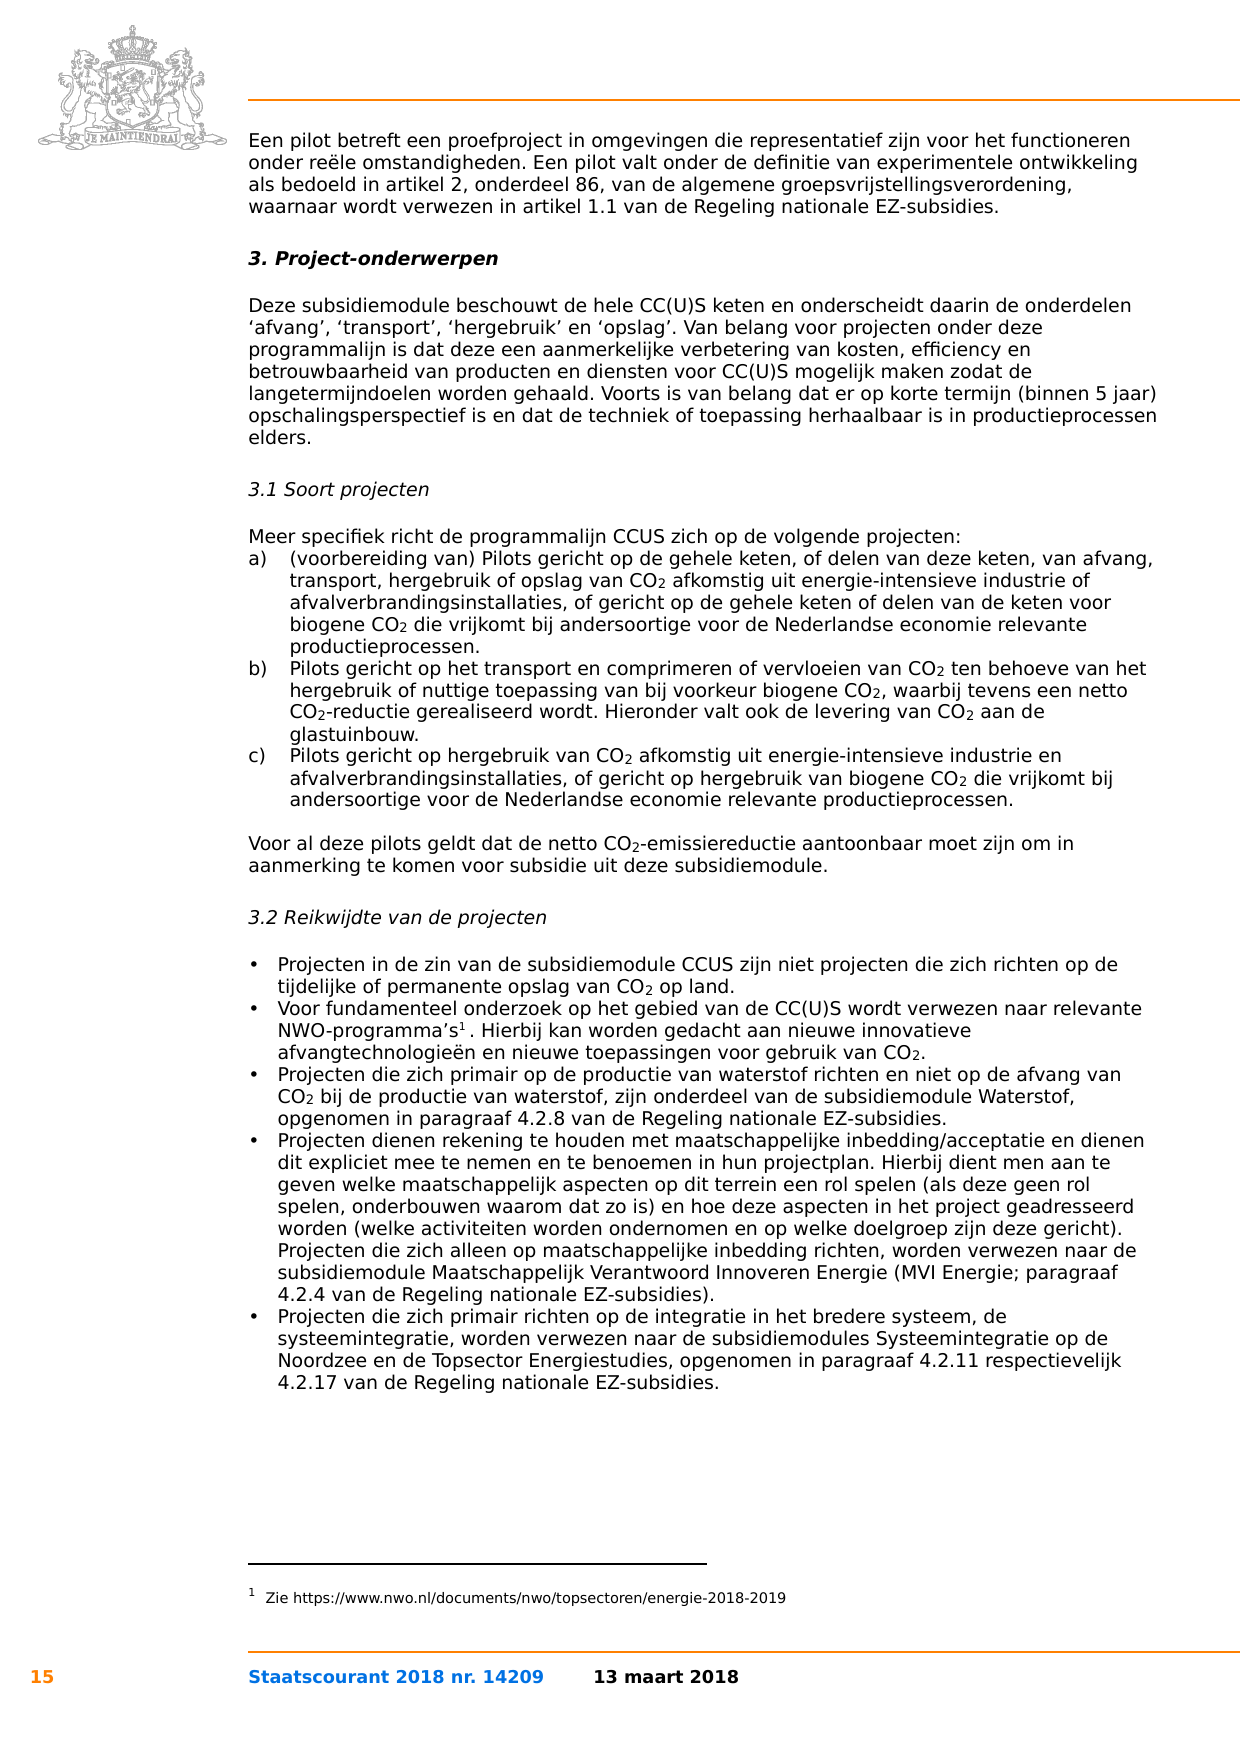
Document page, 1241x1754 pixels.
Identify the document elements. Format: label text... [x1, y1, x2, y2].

text • Projecten dienen rekening te houden met maatschappelijke inbedding/acceptatie en dienen dit expliciet mee te nemen en te benoemen in hun projectplan. Hierbij dient men aan te geven welke maatschappelijk aspecten op dit terrein een rol spelen (als deze geen rol spelen, onderbouwen waarom dat zo is) en hoe deze aspecten in het project geadresseerd worden (welke activiteiten worden ondernomen en op welke doelgroep zijn deze gericht). Projecten die zich alleen op maatschappelijke inbedding richten, worden verwezen naar de subsidiemodule Maatschappelijk Verantwoord Innoveren Energie (MVI Energie; paragraaf 4.2.4 van de Regeling nationale EZ-subsidies). [248, 1130, 1163, 1306]
text a) (voorbereiding van) Pilots gericht op de gehele keten, of delen van deze keten, van afvang, transport, hergebruik of opslag van CO2 afkomstig uit energie-intensieve industrie of afvalverbrandingsinstallaties, of gericht op de gehele keten of delen van de keten voor biogene CO2 die vrijkomt bij andersoortige voor de Nederlandse economie relevante productieprocessen. [248, 548, 1163, 657]
text • Projecten die zich primair op de productie van waterstof richten en niet op de afvang van CO2 bij de productie van waterstof, zijn onderdeel van de subsidiemodule Waterstof, opgenomen in paragraaf 4.2.8 van de Regeling nationale EZ-subsidies. [248, 1064, 1163, 1130]
text Voor al deze pilots geldt dat de netto CO2-emissiereductie aantoonbaar moet zijn om in aanmerking te komen voor subsidie uit deze subsidiemodule. [248, 833, 1163, 877]
text • Voor fundamenteel onderzoek op het gebied van de CC(U)S wordt verwezen naar relevante NWO-programma’s. Hierbij kan worden gedacht aan nieuwe innovatieve afvangtechnologieën en nieuwe toepassingen voor gebruik van CO2. [248, 998, 1163, 1064]
subtitle 3.1 Soort projecten [248, 479, 1163, 501]
text c) Pilots gericht op hergebruik van CO2 afkomstig uit energie-intensieve industrie en afvalverbrandingsinstallaties, of gericht op hergebruik van biogene CO2 die vrijkomt bij andersoortige voor de Nederlandse economie relevante productieprocessen. [248, 745, 1163, 811]
text • Projecten in de zin van de subsidiemodule CCUS zijn niet projecten die zich richten op de tijdelijke of permanente opslag van CO2 op land. [248, 954, 1163, 998]
text Deze subsidiemodule beschouwt de hele CC(U)S keten en onderscheidt daarin de onderdelen ‘afvang’, ‘transport’, ‘hergebruik’ en ‘opslag’. Van belang voor projecten onder deze programmalijn is dat deze een aanmerkelijke verbetering van kosten, efficiency en betrouwbaarheid van producten en diensten voor CC(U)S mogelijk maken zodat de langetermijndoelen worden gehaald. Voorts is van belang dat er op korte termijn (binnen 5 jaar) opschalingsperspectief is en dat de techniek of toepassing herhaalbaar is in productieprocessen elders. [248, 295, 1163, 449]
subtitle 3.2 Reikwijdte van de projecten [248, 907, 1163, 929]
text Een pilot betreft een proefproject in omgevingen die representatief zijn voor het functioneren onder reële omstandigheden. Een pilot valt onder de definitie van experimentele ontwikkeling als bedoeld in artikel 2, onderdeel 86, van de algemene groepsvrijstellingsverordening, waarnaar wordt verwezen in artikel 1.1 van de Regeling nationale EZ-subsidies. [248, 130, 1163, 218]
text • Projecten die zich primair richten op de integratie in het bredere systeem, de systeemintegratie, worden verwezen naar de subsidiemodules Systeemintegratie op de Noordzee en de Topsector Energiestudies, opgenomen in paragraaf 4.2.11 respectievelijk 4.2.17 van de Regeling nationale EZ-subsidies. [248, 1306, 1163, 1394]
text b) Pilots gericht op het transport en comprimeren of vervloeien van CO2 ten behoeve van het hergebruik of nuttige toepassing van bij voorkeur biogene CO2, waarbij tevens een netto CO2-reductie gerealiseerd wordt. Hieronder valt ook de levering van CO2 aan de glastuinbouw. [248, 657, 1163, 745]
subtitle 3. Project-onderwerpen [248, 248, 1163, 270]
text Meer specifiek richt de programmalijn CCUS zich op de volgende projecten: [248, 526, 1163, 548]
text Zie https://www.nwo.nl/documents/nwo/topsectoren/energie-2018-2019 [248, 1586, 1163, 1608]
picture [38, 25, 227, 150]
